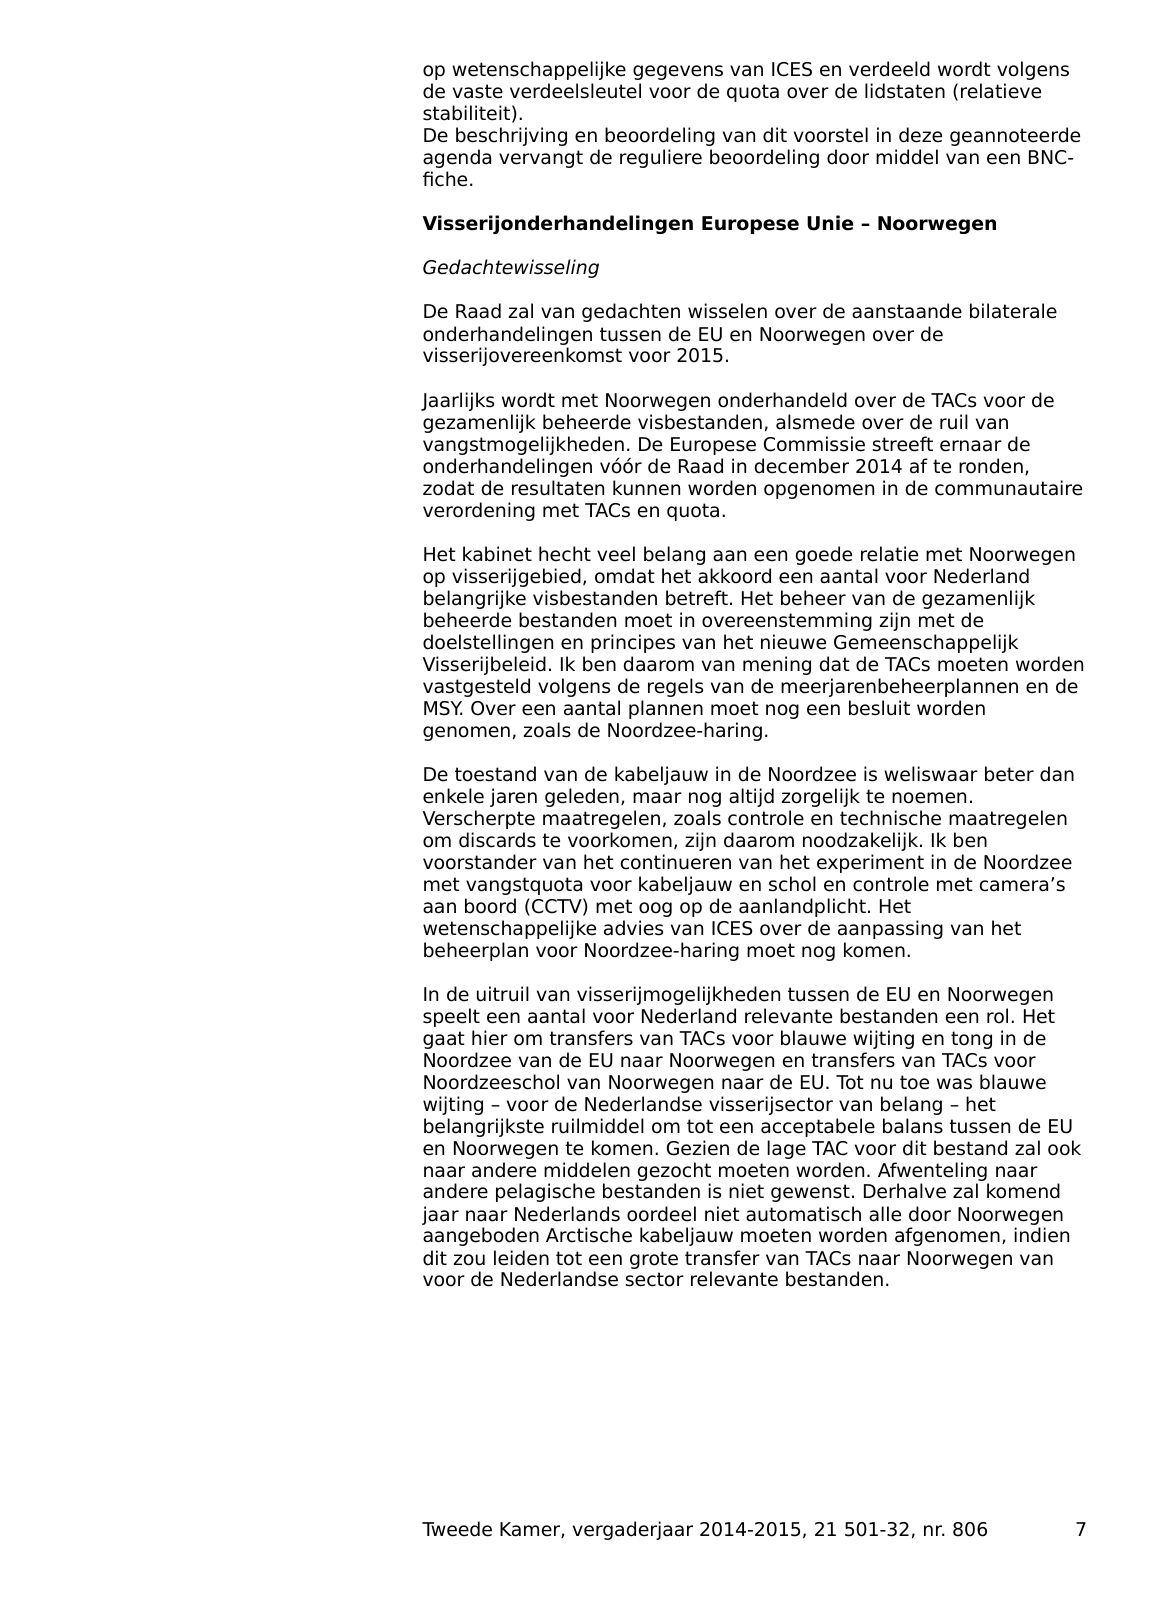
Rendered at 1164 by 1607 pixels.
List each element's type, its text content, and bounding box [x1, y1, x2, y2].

text De beschrijving en beoordeling van dit voorstel in deze geannoteerde agenda vervangt de reguliere beoordeling door middel van een BNC-fiche. [422, 125, 1087, 191]
text Het kabinet hecht veel belang aan een goede relatie met Noorwegen op visserijgebied, omdat het akkoord een aantal voor Nederland belangrijke visbestanden betreft. Het beheer van de gezamenlijk beheerde bestanden moet in overeenstemming zijn met de doelstellingen en principes van het nieuwe Gemeenschappelijk Visserijbeleid. Ik ben daarom van mening dat de TACs moeten worden vastgesteld volgens de regels van de meerjarenbeheerplannen en de MSY. Over een aantal plannen moet nog een besluit worden genomen, zoals de Noordzee-haring. [422, 544, 1087, 741]
subtitle Gedachtewisseling [422, 257, 1087, 279]
text Jaarlijks wordt met Noorwegen onderhandeld over de TACs voor de gezamenlijk beheerde visbestanden, alsmede over de ruil van vangstmogelijkheden. De Europese Commissie streeft ernaar de onderhandelingen vóór de Raad in december 2014 af te ronden, zodat de resultaten kunnen worden opgenomen in de communautaire verordening met TACs en quota. [422, 389, 1087, 521]
text In de uitruil van visserijmogelijkheden tussen de EU en Noorwegen speelt een aantal voor Nederland relevante bestanden een rol. Het gaat hier om transfers van TACs voor blauwe wijting en tong in de Noordzee van de EU naar Noorwegen en transfers van TACs voor Noordzeeschol van Noorwegen naar de EU. Tot nu toe was blauwe wijting – voor de Nederlandse visserijsector van belang – het belangrijkste ruilmiddel om tot een acceptabele balans tussen de EU en Noorwegen te komen. Gezien de lage TAC voor dit bestand zal ook naar andere middelen gezocht moeten worden. Afwenteling naar andere pelagische bestanden is niet gewenst. Derhalve zal komend jaar naar Nederlands oordeel niet automatisch alle door Noorwegen aangeboden Arctische kabeljauw moeten worden afgenomen, indien dit zou leiden tot een grote transfer van TACs naar Noorwegen van voor de Nederlandse sector relevante bestanden. [422, 984, 1087, 1291]
text op wetenschappelijke gegevens van ICES en verdeeld wordt volgens de vaste verdeelsleutel voor de quota over de lidstaten (relatieve stabiliteit). [422, 59, 1087, 125]
text De Raad zal van gedachten wisselen over de aanstaande bilaterale onderhandelingen tussen de EU en Noorwegen over de visserijovereenkomst voor 2015. [422, 301, 1087, 367]
text De toestand van de kabeljauw in de Noordzee is weliswaar beter dan enkele jaren geleden, maar nog altijd zorgelijk te noemen. Verscherpte maatregelen, zoals controle en technische maatregelen om discards te voorkomen, zijn daarom noodzakelijk. Ik ben voorstander van het continueren van het experiment in de Noordzee met vangstquota voor kabeljauw en schol en controle met camera’s aan boord (CCTV) met oog op de aanlandplicht. Het wetenschappelijke advies van ICES over de aanpassing van het beheerplan voor Noordzee-haring moet nog komen. [422, 764, 1087, 961]
subtitle Visserijonderhandelingen Europese Unie – Noorwegen [422, 213, 1087, 235]
